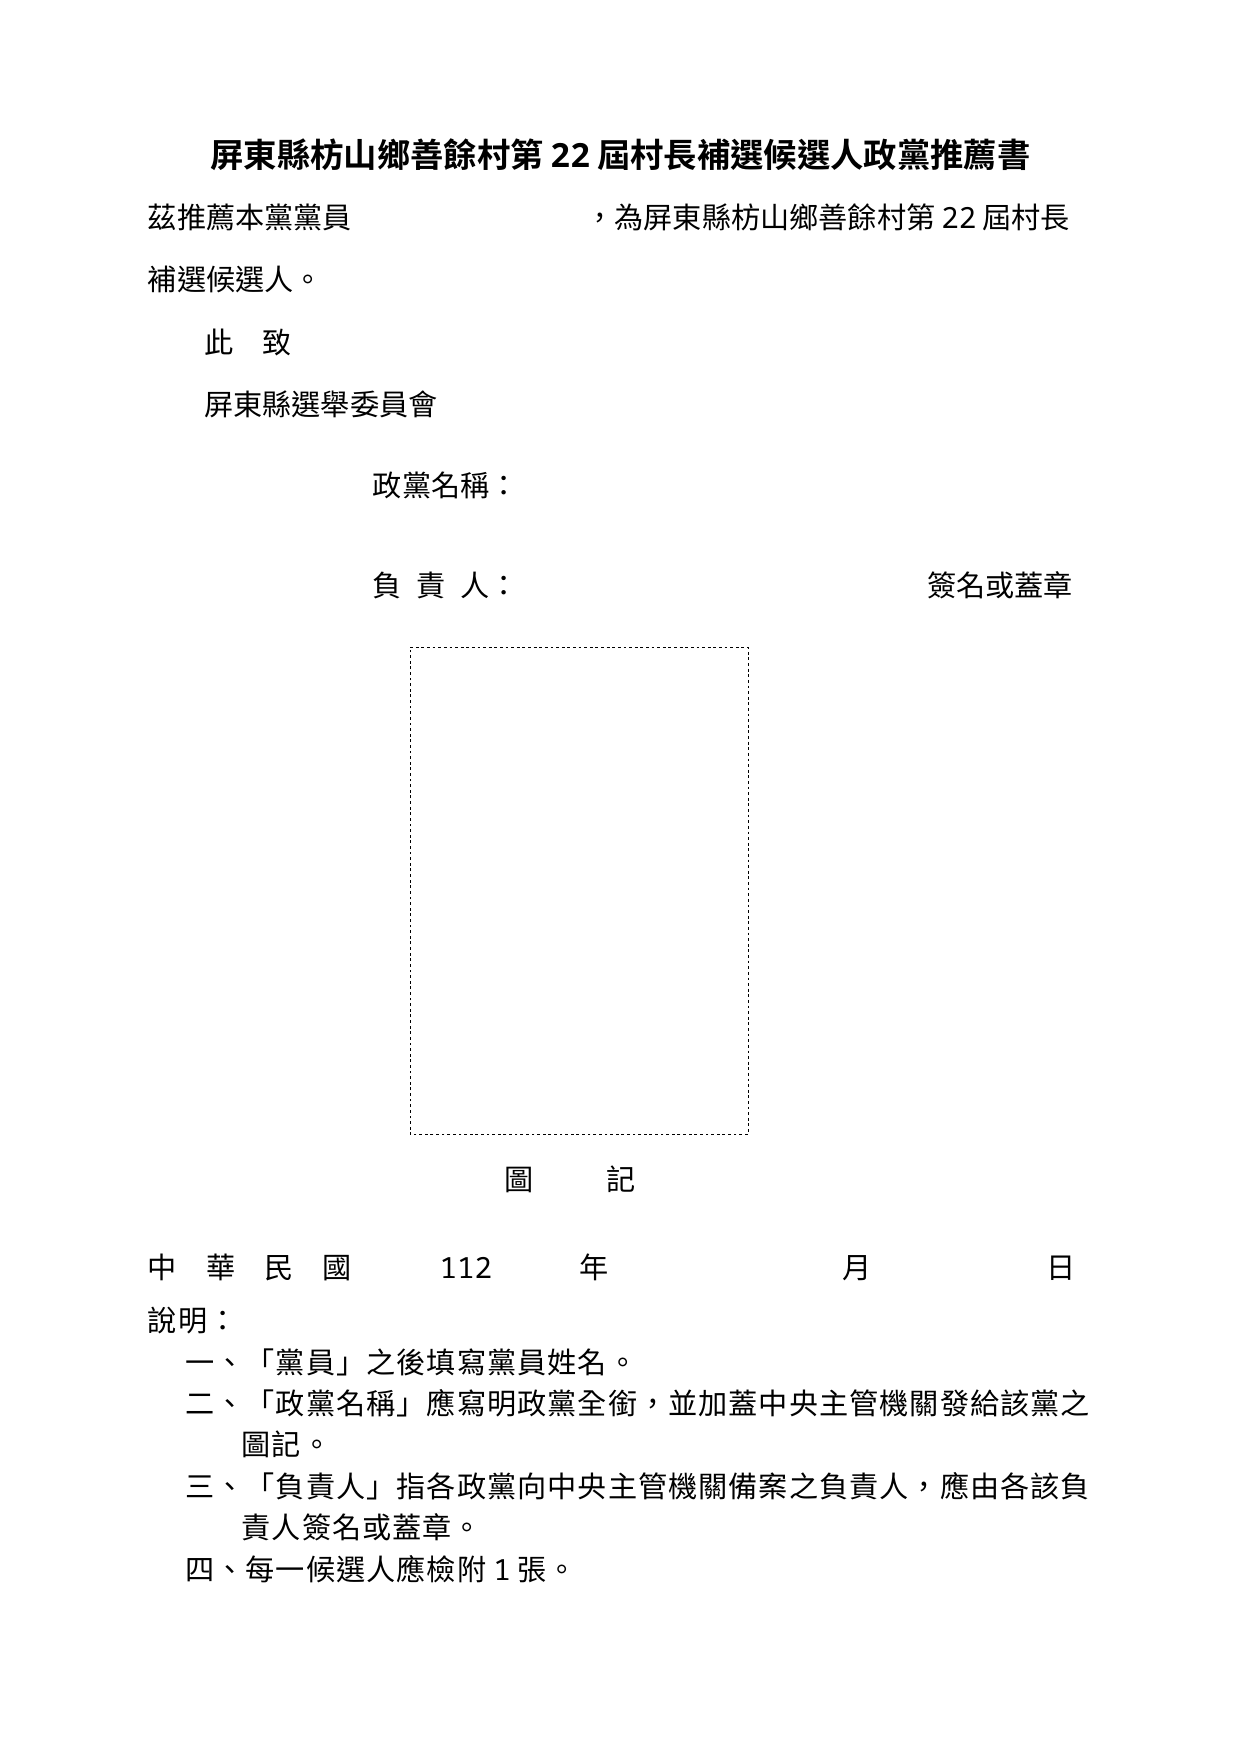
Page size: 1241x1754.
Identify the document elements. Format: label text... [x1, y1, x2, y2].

text 說明： [148, 1299, 1092, 1340]
text 二、「政黨名稱」應寫明政黨全銜，並加蓋中央主管機關發給該黨之圖記。 [185, 1381, 1092, 1464]
text 負 責 人： 簽名或蓋章 [373, 542, 1092, 605]
text 政黨名稱： [373, 442, 1092, 505]
text 三、「負責人」指各政黨向中央主管機關備案之負責人，應由各該負責人簽名或蓋章。 [185, 1464, 1092, 1547]
text 四、每一候選人應檢附1張。 [185, 1547, 1092, 1588]
text 圖 記 [504, 1136, 1092, 1199]
text 中 華 民 國 112 年 月 日 [148, 1224, 1092, 1286]
text 屏東縣枋山鄉善餘村第22屆村長補選候選人政黨推薦書 [148, 111, 1092, 174]
text 屏東縣選舉委員會 [204, 361, 1092, 424]
text 一、「黨員」之後填寫黨員姓名。 [185, 1340, 1092, 1381]
text 茲推薦本黨黨員 ，為屏東縣枋山鄉善餘村第22屆村長補選候選人。 [148, 174, 1092, 299]
text 此 致 [204, 299, 1092, 361]
